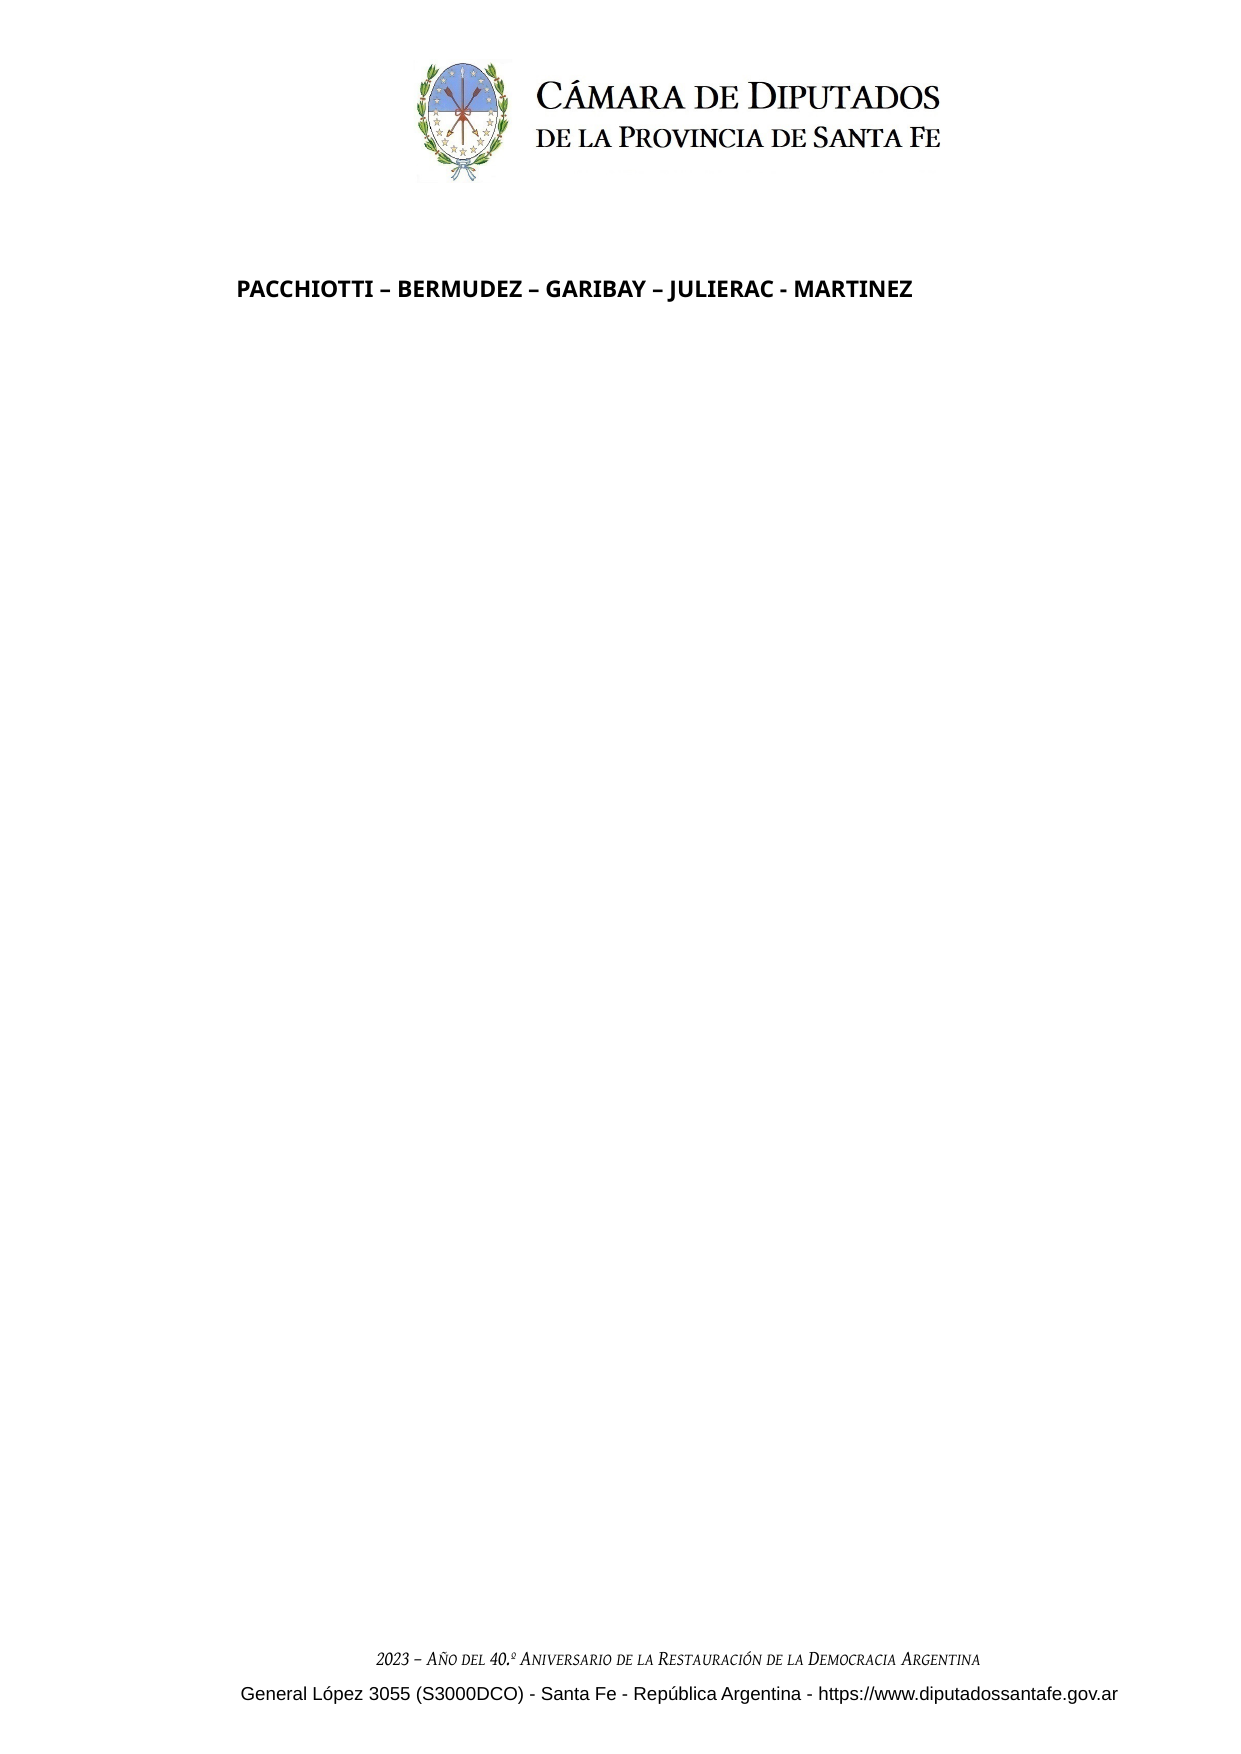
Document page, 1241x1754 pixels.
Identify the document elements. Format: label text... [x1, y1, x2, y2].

text PACCHIOTTI – BERMUDEZ – GARIBAY – JULIERAC - MARTINEZ [236, 273, 1122, 305]
picture [413, 59, 945, 183]
